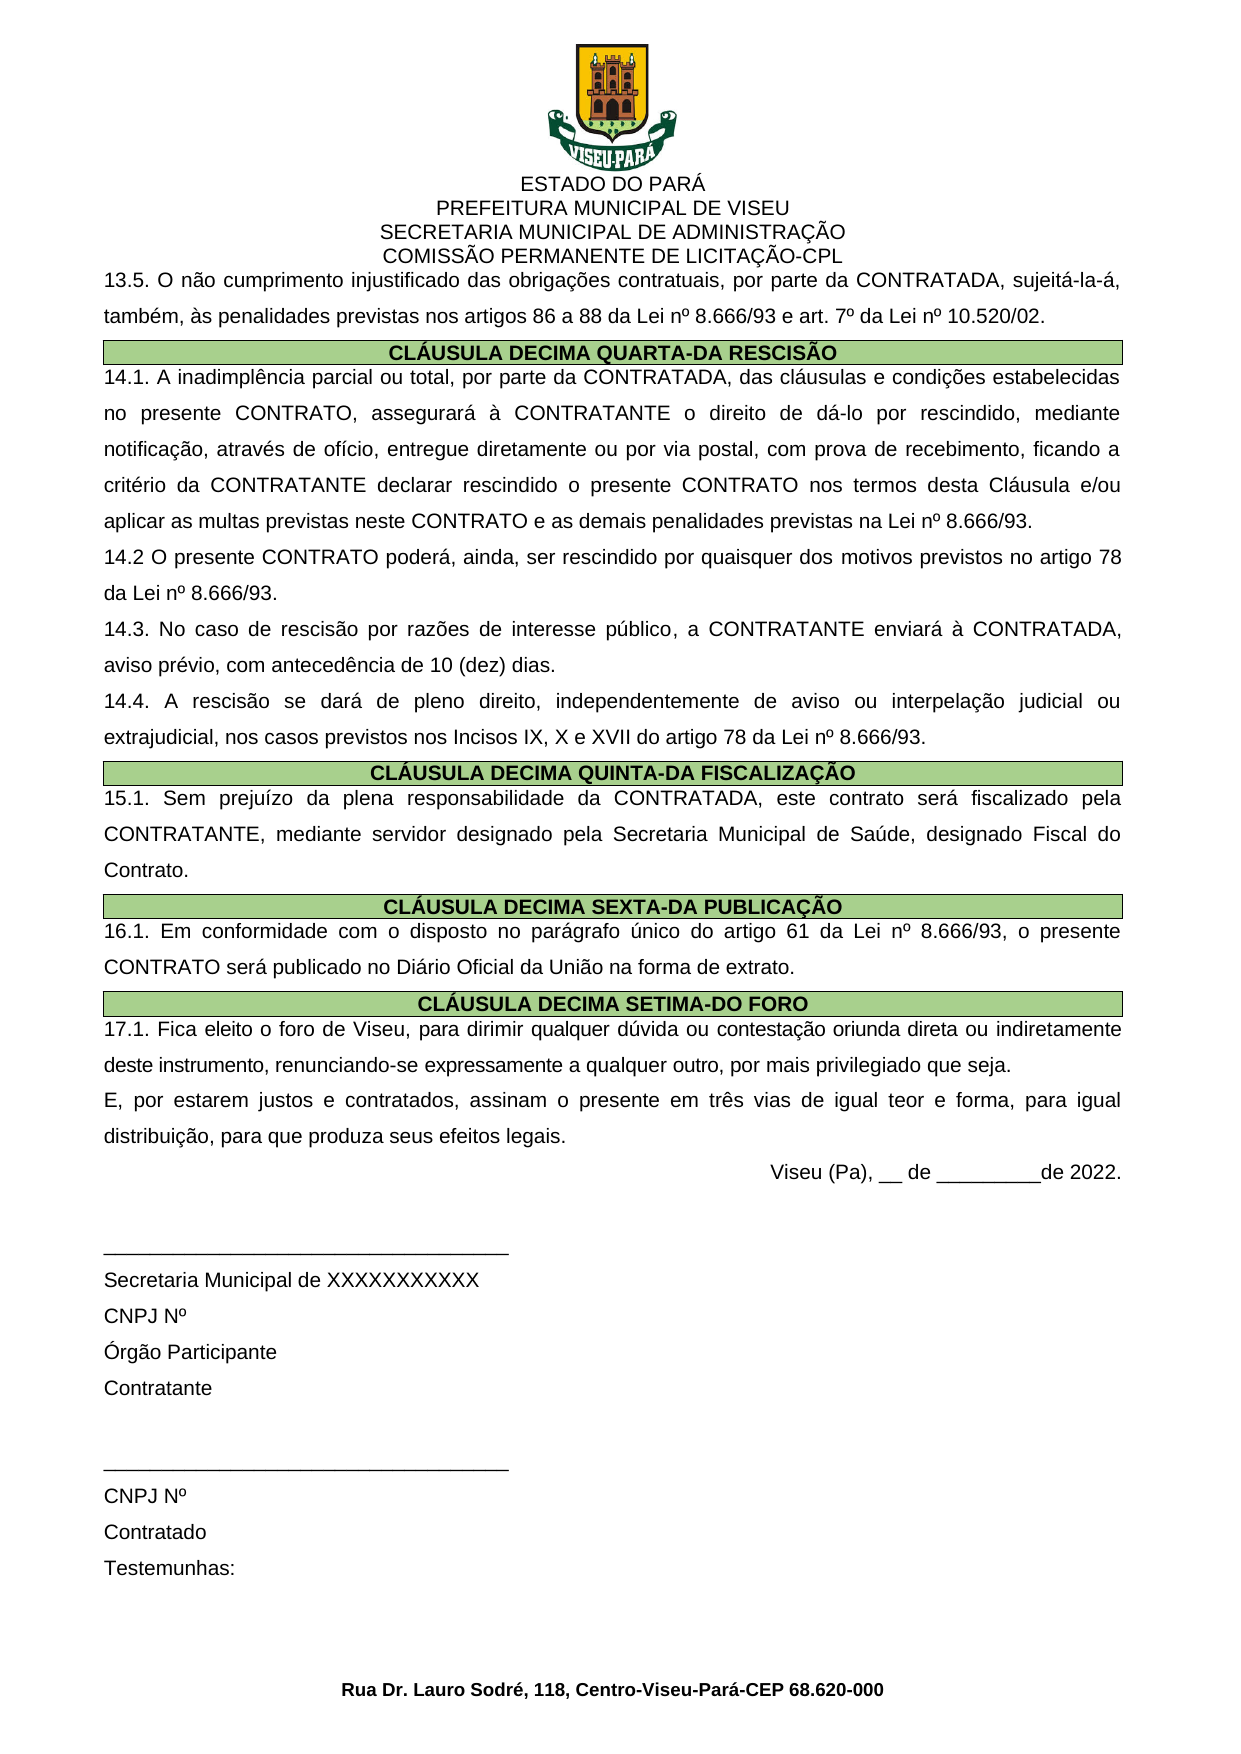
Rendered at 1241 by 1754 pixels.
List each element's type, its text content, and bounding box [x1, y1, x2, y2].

text Testemunhas: [103, 1556, 1122, 1579]
text CNPJ Nº [103, 1304, 1122, 1328]
text Contratante [103, 1376, 1122, 1400]
text ___________________________________ [103, 1232, 1122, 1256]
text 14.2 O presente CONTRATO poderá, ainda, ser rescindido por quaisquer dos motivos previstos no artigo 78 da Lei nº 8.666/93. [103, 545, 1122, 605]
text CLÁUSULA DECIMA SEXTA-DA PUBLICAÇÃO [104, 895, 1122, 918]
text 17.1. Fica eleito o foro de Viseu, para dirimir qualquer dúvida ou contestação oriunda direta ou indiretamente deste instrumento, renunciando-se expressamente a qualquer outro, por mais privilegiado que seja. [103, 1017, 1122, 1076]
text 13.5. O não cumprimento injustificado das obrigações contratuais, por parte da CONTRATADA, sujeitá-la-á, também, às penalidades previstas nos artigos 86 a 88 da Lei nº 8.666/93 e art. 7º da Lei nº 10.520/02. [103, 268, 1122, 328]
text CLÁUSULA DECIMA SETIMA-DO FORO [104, 992, 1122, 1016]
text 14.1. A inadimplência parcial ou total, por parte da CONTRATADA, das cláusulas e condições estabelecidas no presente CONTRATO, assegurará à CONTRATANTE o direito de dá-lo por rescindido, mediante notificação, através de ofício, entregue diretamente ou por via postal, com prova de recebimento, ficando a critério da CONTRATANTE declarar rescindido o presente CONTRATO nos termos desta Cláusula e/ou aplicar as multas previstas neste CONTRATO e as demais penalidades previstas na Lei nº 8.666/93. [103, 365, 1122, 533]
text ___________________________________ [103, 1448, 1122, 1472]
text E, por estarem justos e contratados, assinam o presente em três vias de igual teor e forma, para igual distribuição, para que produza seus efeitos legais. [103, 1088, 1122, 1148]
text 14.3. No caso de rescisão por razões de interesse público, a CONTRATANTE enviará à CONTRATADA, aviso prévio, com antecedência de 10 (dez) dias. [103, 617, 1122, 677]
text CNPJ Nº [103, 1484, 1122, 1508]
text 14.4. A rescisão se dará de pleno direito, independentemente de aviso ou interpelação judicial ou extrajudicial, nos casos previstos nos Incisos IX, X e XVII do artigo 78 da Lei nº 8.666/93. [103, 689, 1122, 748]
text Órgão Participante [103, 1340, 1122, 1364]
text 15.1. Sem prejuízo da plena responsabilidade da CONTRATADA, este contrato será fiscalizado pela CONTRATANTE, mediante servidor designado pela Secretaria Municipal de Saúde, designado Fiscal do Contrato. [103, 786, 1122, 882]
text 16.1. Em conformidade com o disposto no parágrafo único do artigo 61 da Lei nº 8.666/93, o presente CONTRATO será publicado no Diário Oficial da União na forma de extrato. [103, 919, 1122, 979]
text Secretaria Municipal de XXXXXXXXXXX [103, 1268, 1122, 1292]
text CLÁUSULA DECIMA QUINTA-DA FISCALIZAÇÃO [104, 762, 1122, 785]
text Contratado [103, 1519, 1122, 1543]
text CLÁUSULA DECIMA QUARTA-DA RESCISÃO [104, 341, 1122, 364]
text Viseu (Pa), __ de _________de 2022. [103, 1160, 1122, 1184]
picture [547, 44, 678, 172]
